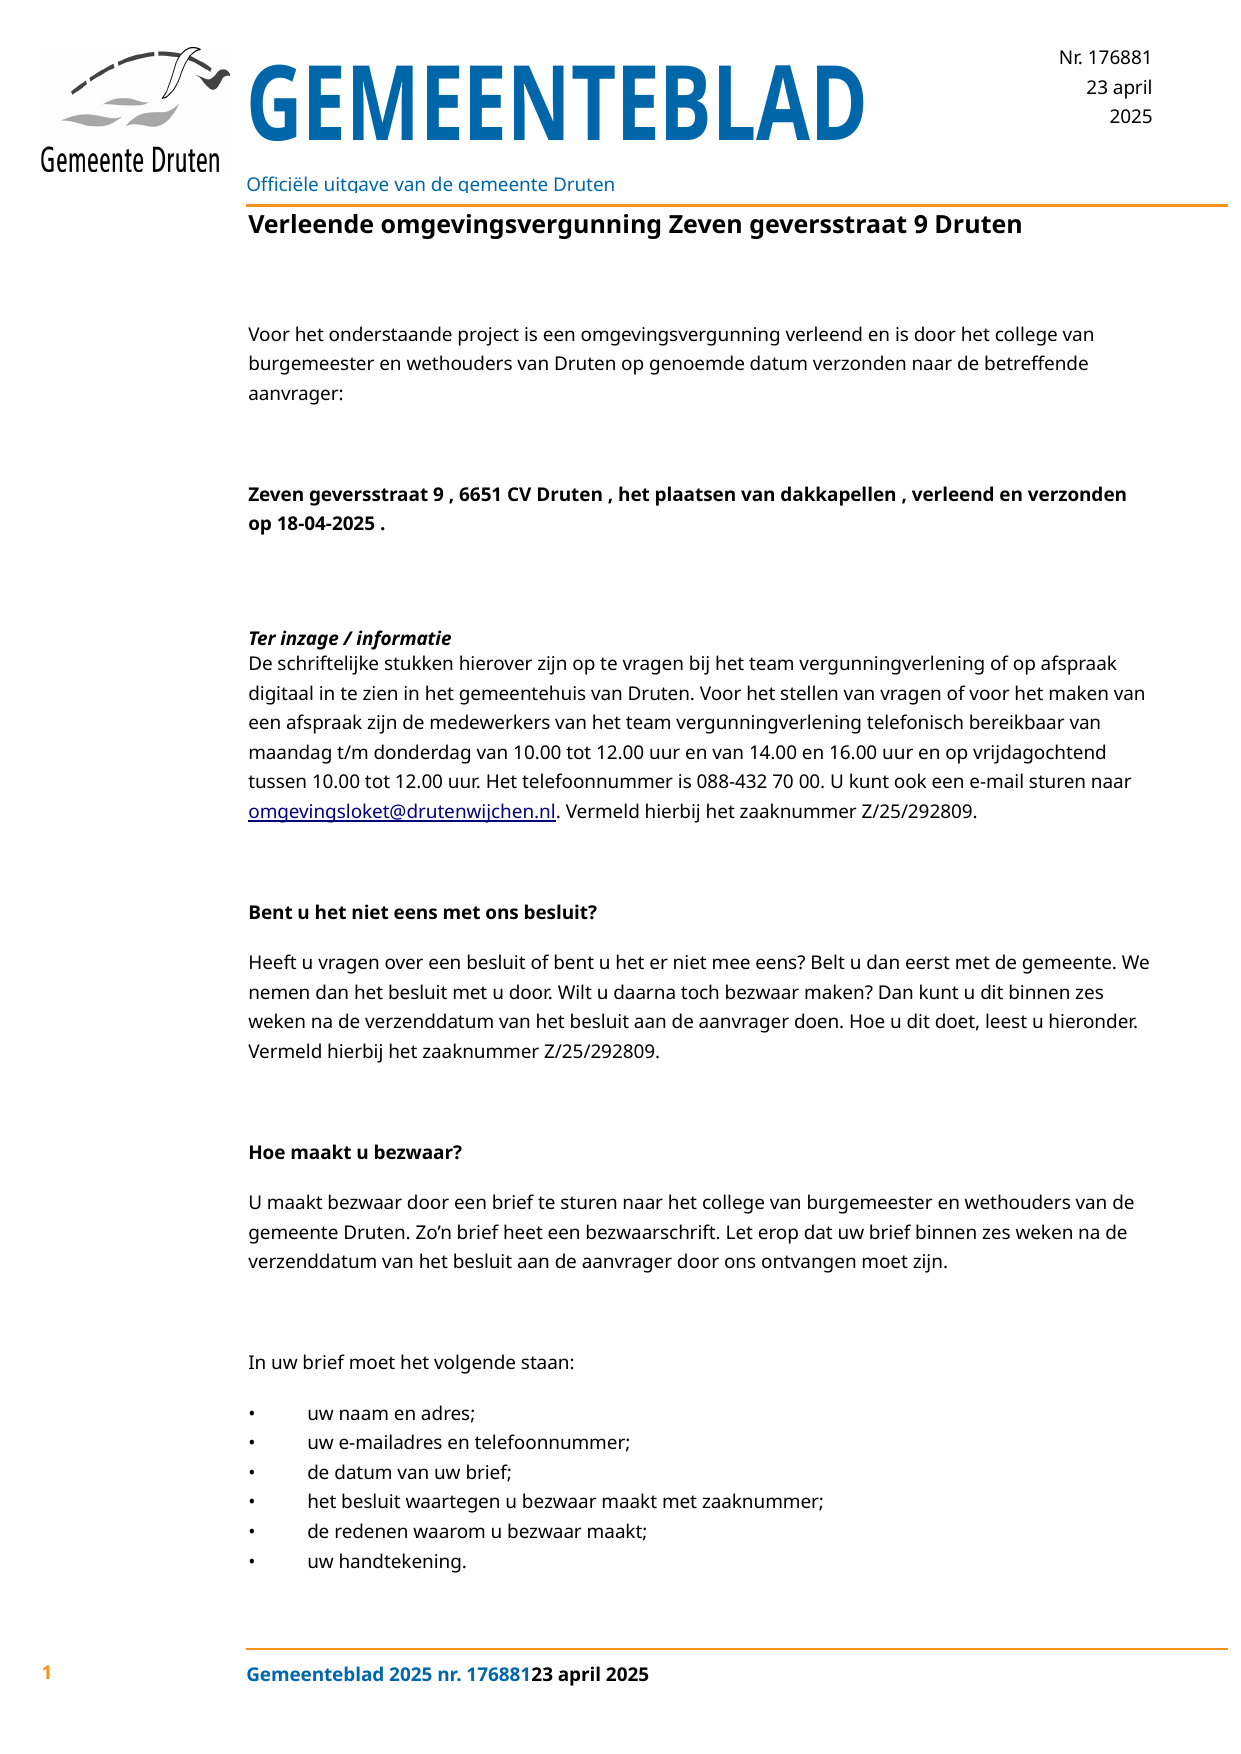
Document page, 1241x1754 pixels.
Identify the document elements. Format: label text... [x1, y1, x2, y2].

text In uw brief moet het volgende staan: [248, 1349, 1152, 1375]
text U maakt bezwaar door een brief te sturen naar het college van burgemeester en wethouders van de gemeente Druten. Zo’n brief heet een bezwaarschrift. Let erop dat uw brief binnen zes weken na de verzenddatum van het besluit aan de aanvrager door ons ontvangen moet zijn. [248, 1189, 1152, 1274]
text Ter inzage / informatie [248, 625, 1152, 650]
list de redenen waarom u bezwaar maakt; [248, 1518, 1152, 1544]
text De schriftelijke stukken hierover zijn op te vragen bij het team vergunningverlening of op afspraak digitaal in te zien in het gemeentehuis van Druten. Voor het stellen van vragen of voor het maken van een afspraak zijn de medewerkers van het team vergunningverlening telefonisch bereikbaar van maandag t/m donderdag van 10.00 tot 12.00 uur en van 14.00 en 16.00 uur en op vrijdagochtend tussen 10.00 tot 12.00 uur. Het telefoonnummer is 088-432 70 00. U kunt ook een e-mail sturen naar omgevingsloket@drutenwijchen.nl. Vermeld hierbij het zaaknummer Z/25/292809. [248, 650, 1152, 824]
list het besluit waartegen u bezwaar maakt met zaaknummer; [248, 1489, 1152, 1514]
text Bent u het niet eens met ons besluit? [248, 899, 1152, 925]
list de datum van uw brief; [248, 1459, 1152, 1485]
list uw e-mailadres en telefoonnummer; [248, 1429, 1152, 1455]
text Voor het onderstaande project is een omgevingsvergunning verleend en is door het college van burgemeester en wethouders van Druten op genoemde datum verzonden naar de betreffende aanvrager: [248, 321, 1152, 406]
text Verleende omgevingsvergunning Zeven geversstraat 9 Druten [248, 207, 1152, 241]
text Hoe maakt u bezwaar? [248, 1139, 1152, 1165]
list uw naam en adres; [248, 1400, 1152, 1426]
text Heeft u vragen over een besluit of bent u het er niet mee eens? Belt u dan eerst met de gemeente. We nemen dan het besluit met u door. Wilt u daarna toch bezwaar maken? Dan kunt u dit binnen zes weken na de verzenddatum van het besluit aan de aanvrager doen. Hoe u dit doet, leest u hieronder. Vermeld hierbij het zaaknummer Z/25/292809. [248, 949, 1152, 1064]
picture [41, 47, 231, 172]
list uw handtekening. [248, 1548, 1152, 1574]
text Zeven geversstraat 9 , 6651 CV Druten , het plaatsen van dakkapellen , verleend en verzonden op 18-04-2025 . [248, 481, 1152, 536]
